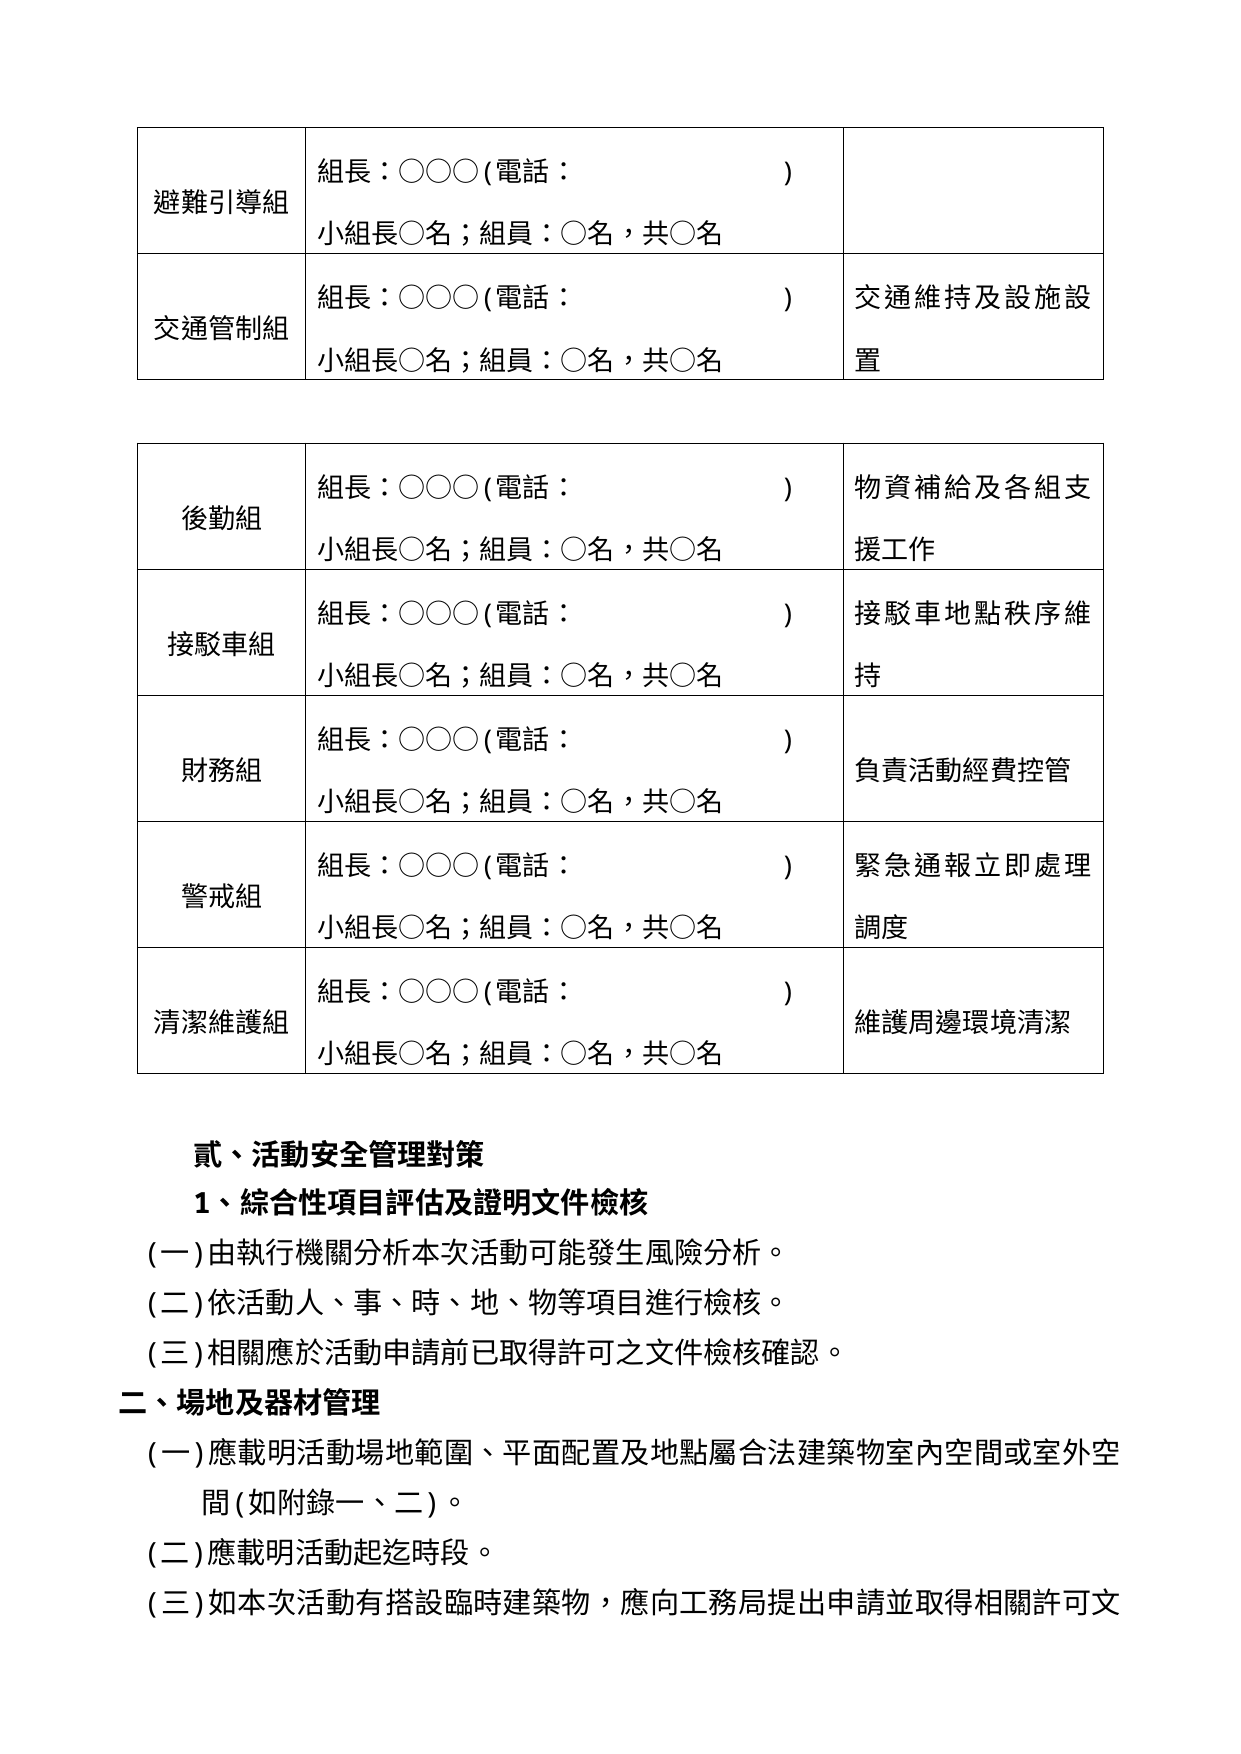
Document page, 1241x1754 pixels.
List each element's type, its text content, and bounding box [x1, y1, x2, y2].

table_cell 清潔維護組 [138, 948, 305, 1073]
table_cell [844, 128, 1103, 253]
table_cell 交通管制組 [138, 254, 305, 379]
table_cell 負責活動經費控管 [844, 696, 1103, 821]
table_cell 組長：○○○(電話： ) 小組長○名；組員：○名，共○名 [306, 570, 843, 695]
table_header 物資補給及各組支援工作 [844, 444, 1103, 569]
table_cell 接駁車地點秩序維持 [844, 570, 1103, 695]
table_cell 財務組 [138, 696, 305, 821]
table_cell 組長：○○○(電話： ) 小組長○名；組員：○名，共○名 [306, 822, 843, 947]
table_cell 維護周邊環境清潔 [844, 948, 1103, 1073]
table_cell 交通維持及設施設置 [844, 254, 1103, 379]
text (一)應載明活動場地範圍、平面配置及地點屬合法建築物室內空間或室外空間(如附錄一、二)。 [143, 1424, 1122, 1524]
list 活動安全管理對策 [193, 1111, 1122, 1174]
table_cell 警戒組 [138, 822, 305, 947]
list 綜合性項目評估及證明文件檢核 [193, 1174, 1122, 1224]
text (三)如本次活動有搭設臨時建築物，應向工務局提出申請並取得相關許可文 [143, 1574, 1122, 1624]
table_cell 避難引導組 [138, 128, 305, 253]
table_cell 組長：○○○(電話： ) 小組長○名；組員：○名，共○名 [306, 948, 843, 1073]
table_header 組長：○○○(電話： ) 小組長○名；組員：○名，共○名 [306, 444, 843, 569]
table_cell 緊急通報立即處理調度 [844, 822, 1103, 947]
text (三)相關應於活動申請前已取得許可之文件檢核確認。 [143, 1324, 1122, 1374]
table_cell 接駁車組 [138, 570, 305, 695]
text (一)由執行機關分析本次活動可能發生風險分析。 [143, 1224, 1122, 1274]
table_cell 組長：○○○(電話： ) 小組長○名；組員：○名，共○名 [306, 128, 843, 253]
text (二)依活動人、事、時、地、物等項目進行檢核。 [143, 1274, 1122, 1324]
table_cell 組長：○○○(電話： ) 小組長○名；組員：○名，共○名 [306, 696, 843, 821]
table_cell 組長：○○○(電話： ) 小組長○名；組員：○名，共○名 [306, 254, 843, 379]
text 二、場地及器材管理 [118, 1374, 1122, 1424]
text (二)應載明活動起迄時段。 [143, 1524, 1122, 1574]
table_header 後勤組 [138, 444, 305, 569]
